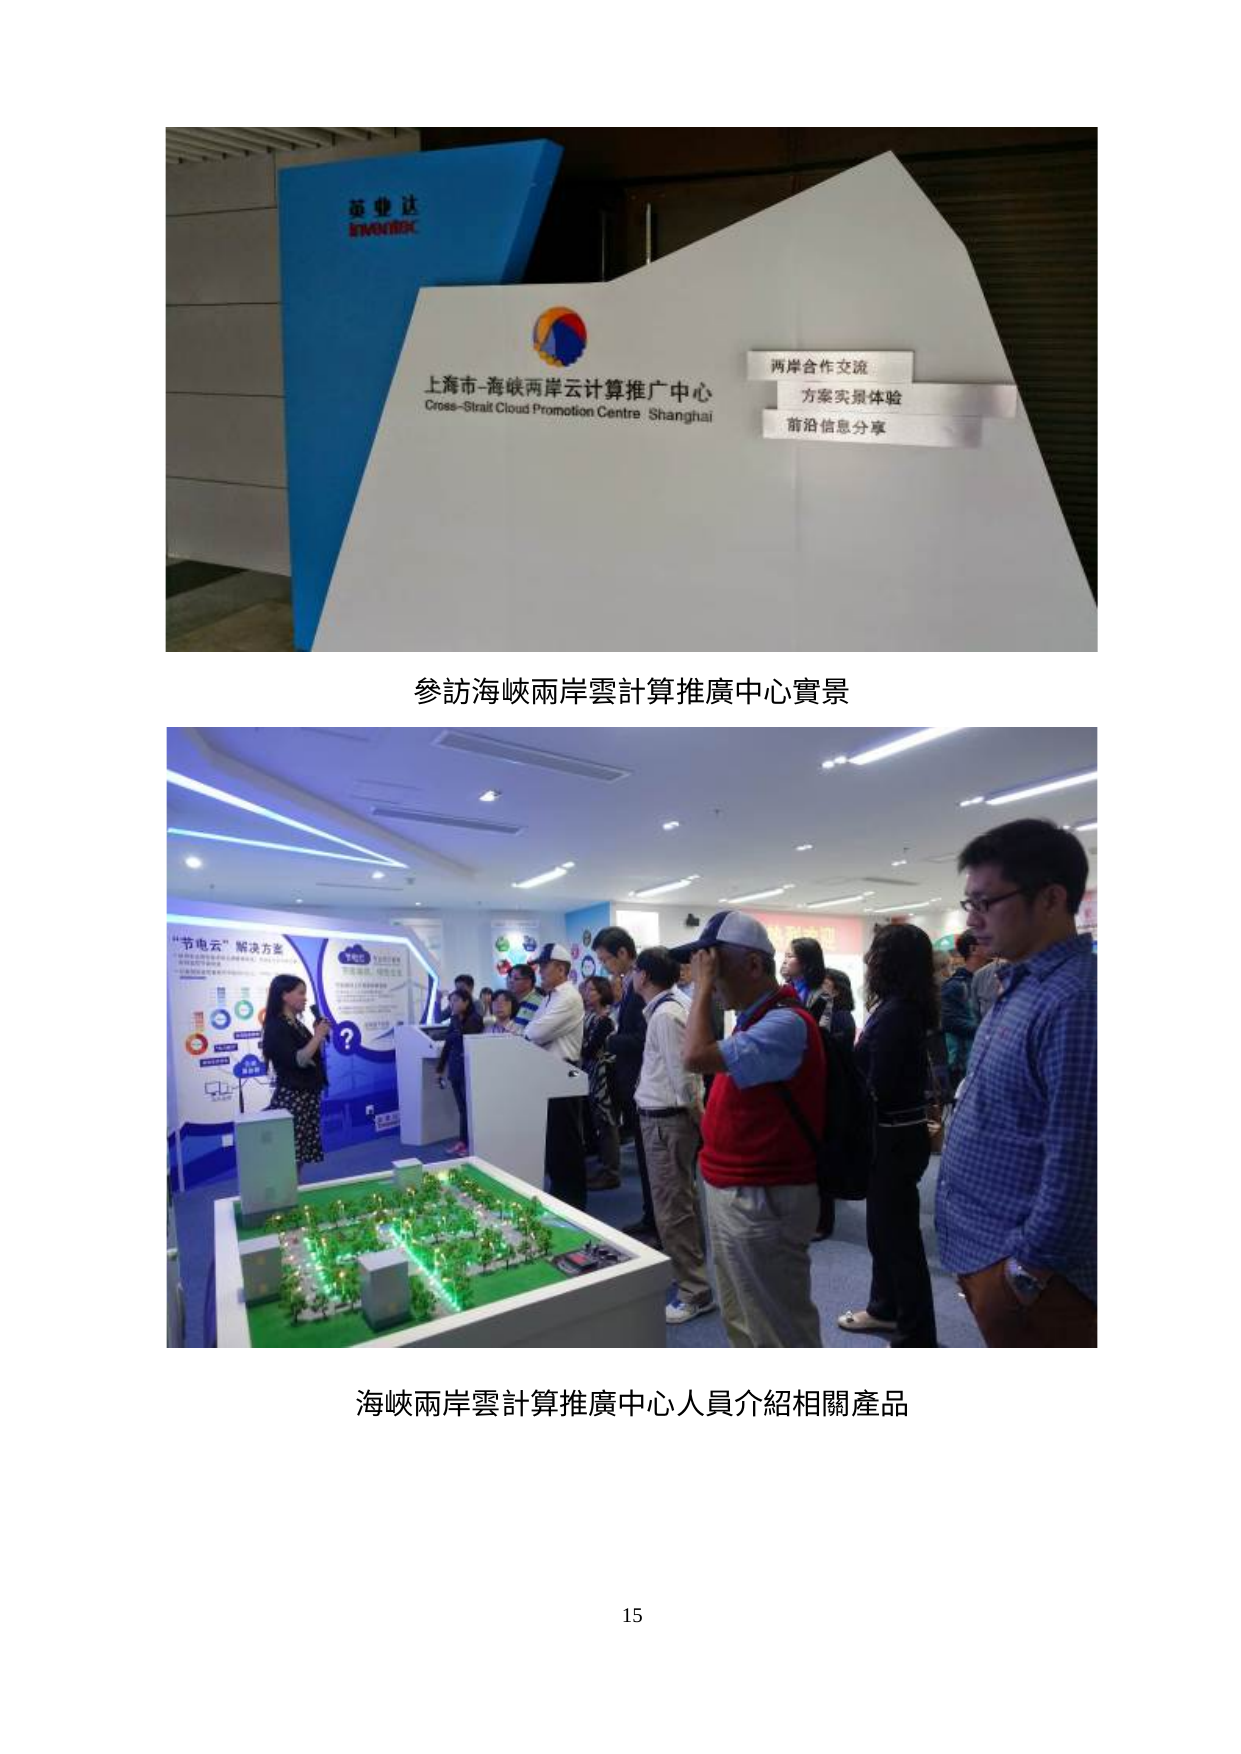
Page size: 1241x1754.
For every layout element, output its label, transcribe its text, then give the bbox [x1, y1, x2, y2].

text 參訪海峽兩岸雲計算推廣中心實景 [165, 652, 1098, 727]
picture [166, 727, 1098, 1348]
text 海峽兩岸雲計算推廣中心人員介紹相關產品 [165, 1364, 1098, 1439]
picture [165, 127, 1098, 652]
